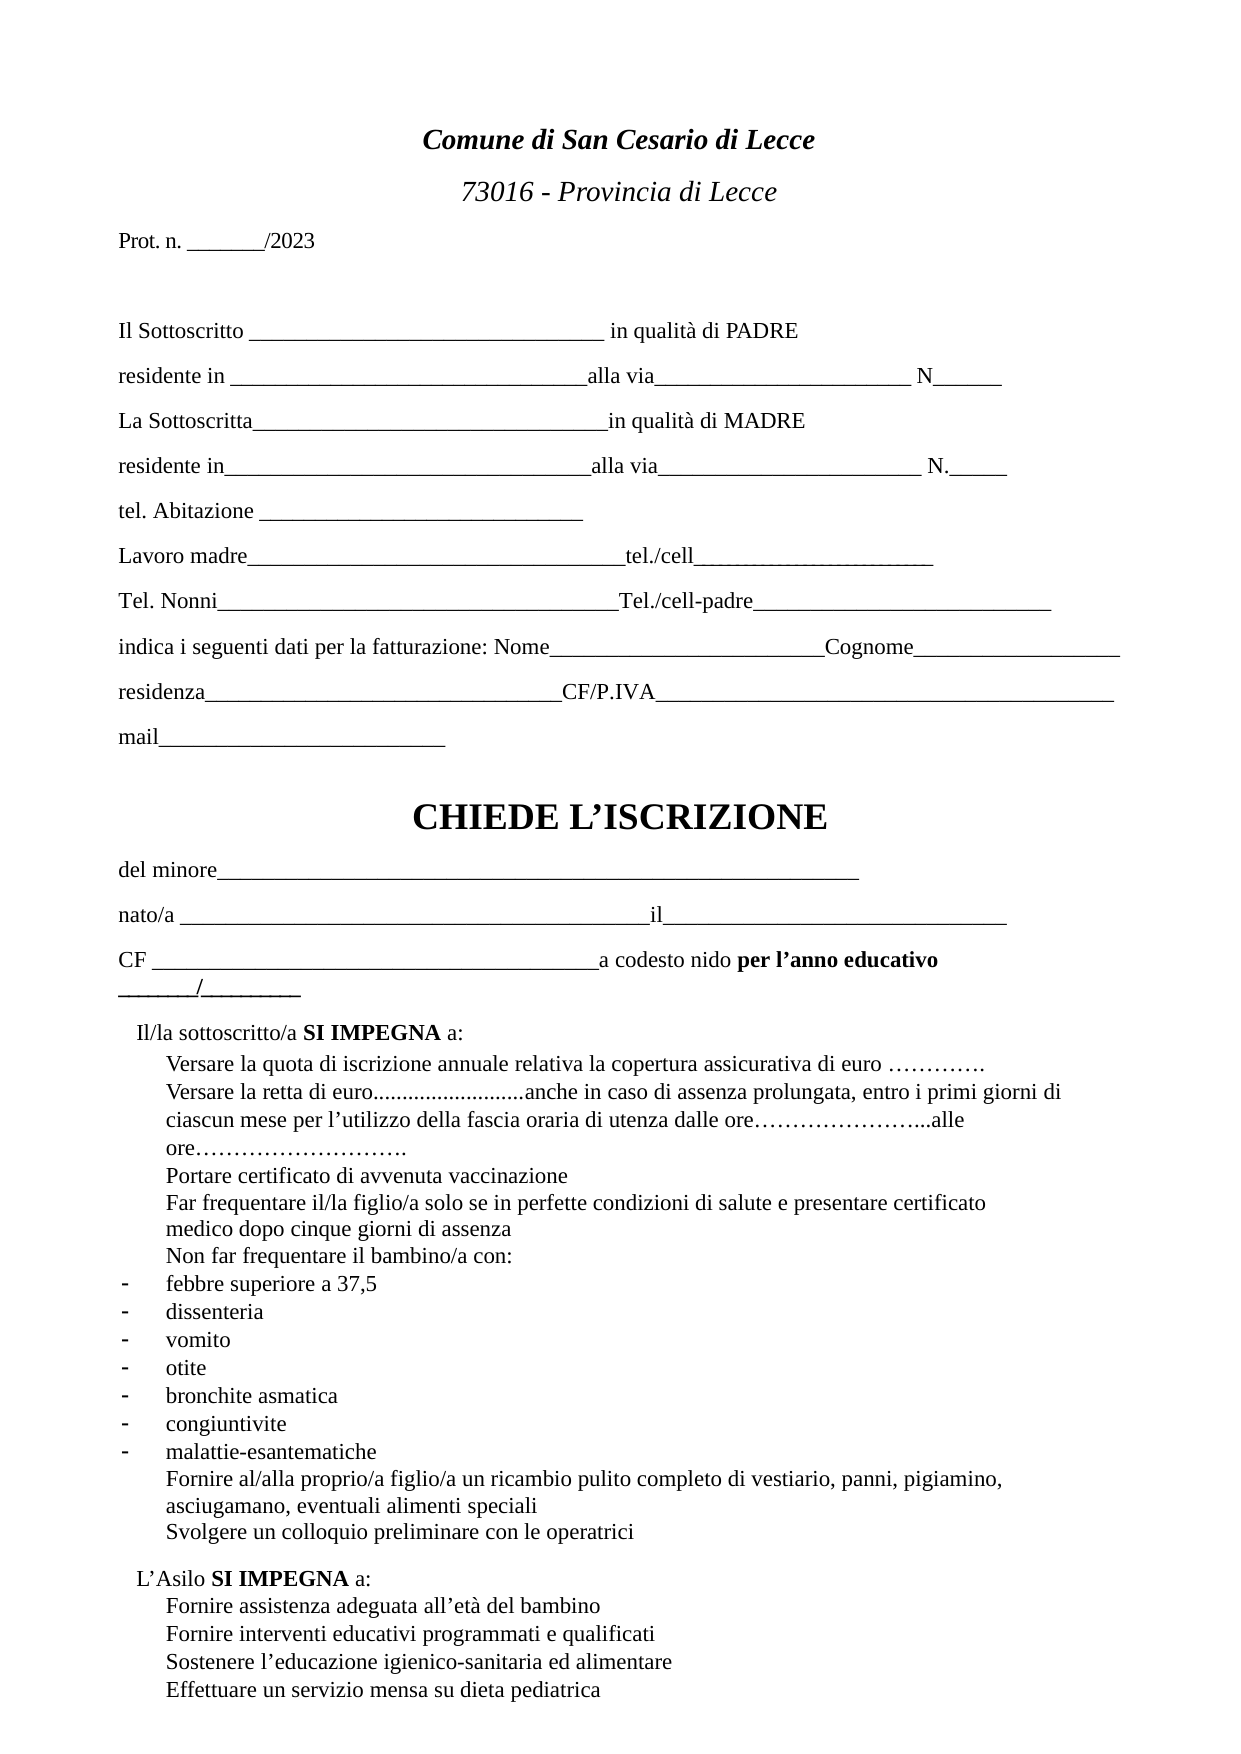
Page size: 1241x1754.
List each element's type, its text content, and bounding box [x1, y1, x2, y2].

text residente in________________________________alla via_______________________ N._____ [118, 452, 1122, 479]
list Fornire interventi educativi programmati e qualificati [136, 1619, 1122, 1647]
text Lavoro madre_________________________________tel./cell____________________________ [118, 542, 1122, 569]
text L’Asilo SI IMPEGNA a: [136, 1565, 1122, 1591]
list Fornire al/alla proprio/a figlio/a un ricambio pulito completo di vestiario, panni, pigiamino, asciugamano, eventuali alimenti speciali [136, 1465, 1080, 1518]
text tel. Abitazione _____________________________ [118, 497, 1122, 524]
text indica i seguenti dati per la fatturazione: Nome________________________Cognome__________________ [118, 633, 1122, 659]
list Fornire assistenza adeguata all’età del bambino [136, 1591, 1122, 1619]
list vomito [121, 1325, 1122, 1353]
list Versare la retta di euro anche in caso di assenza prolungata, entro i primi giorni di ciascun mese per l’utilizzo della fascia oraria di utenza dalle ore…………………...alle ore………………………. [136, 1077, 1122, 1161]
list bronchite asmatica [121, 1381, 1122, 1409]
title CHIEDE L’ISCRIZIONE [118, 794, 1122, 837]
text CF _______________________________________a codesto nido per l’anno educativo ________/__________ [118, 946, 1122, 999]
text 73016 - Provincia di Lecce [118, 174, 1122, 208]
text nato/a _________________________________________il______________________________ [118, 901, 1122, 928]
text residente in ________________________________alla via_______________________ N______ [118, 362, 1085, 388]
list febbre superiore a 37,5 [121, 1269, 1122, 1297]
list Sostenere l’educazione igienico-sanitaria ed alimentare [136, 1647, 1122, 1675]
text residenza________________________________CF/P.IVA________________________________________ [118, 678, 1122, 704]
text Il/la sottoscritto/a SI IMPEGNA a: [136, 1019, 1122, 1045]
text Il Sottoscritto _______________________________ in qualità di PADRE [118, 317, 1122, 343]
text Prot. n. _______/2023 [118, 227, 1122, 253]
list otite [121, 1353, 1122, 1381]
list Effettuare un servizio mensa su dieta pediatrica [136, 1676, 1122, 1702]
list Far frequentare il/la figlio/a solo se in perfette condizioni di salute e presentare certificato medico dopo cinque giorni di assenza [136, 1189, 1058, 1241]
text mail_________________________ [118, 723, 1122, 749]
text Tel. Nonni___________________________________Tel./cell-padre__________________________ [118, 588, 1122, 614]
text Comune di San Cesario di Lecce [118, 122, 1122, 156]
text del minore________________________________________________________ [118, 856, 1122, 883]
list malattie-esantematiche [121, 1437, 1122, 1465]
list Svolgere un colloquio preliminare con le operatrici [136, 1518, 1122, 1545]
text La Sottoscritta_______________________________in qualità di MADRE [118, 407, 1085, 433]
list Portare certificato di avvenuta vaccinazione [136, 1161, 1122, 1189]
list Versare la quota di iscrizione annuale relativa la copertura assicurativa di euro …………. [136, 1049, 1122, 1077]
list congiuntivite [121, 1409, 1122, 1437]
list Non far frequentare il bambino/a con: [136, 1241, 1122, 1269]
list dissenteria [121, 1297, 1122, 1325]
